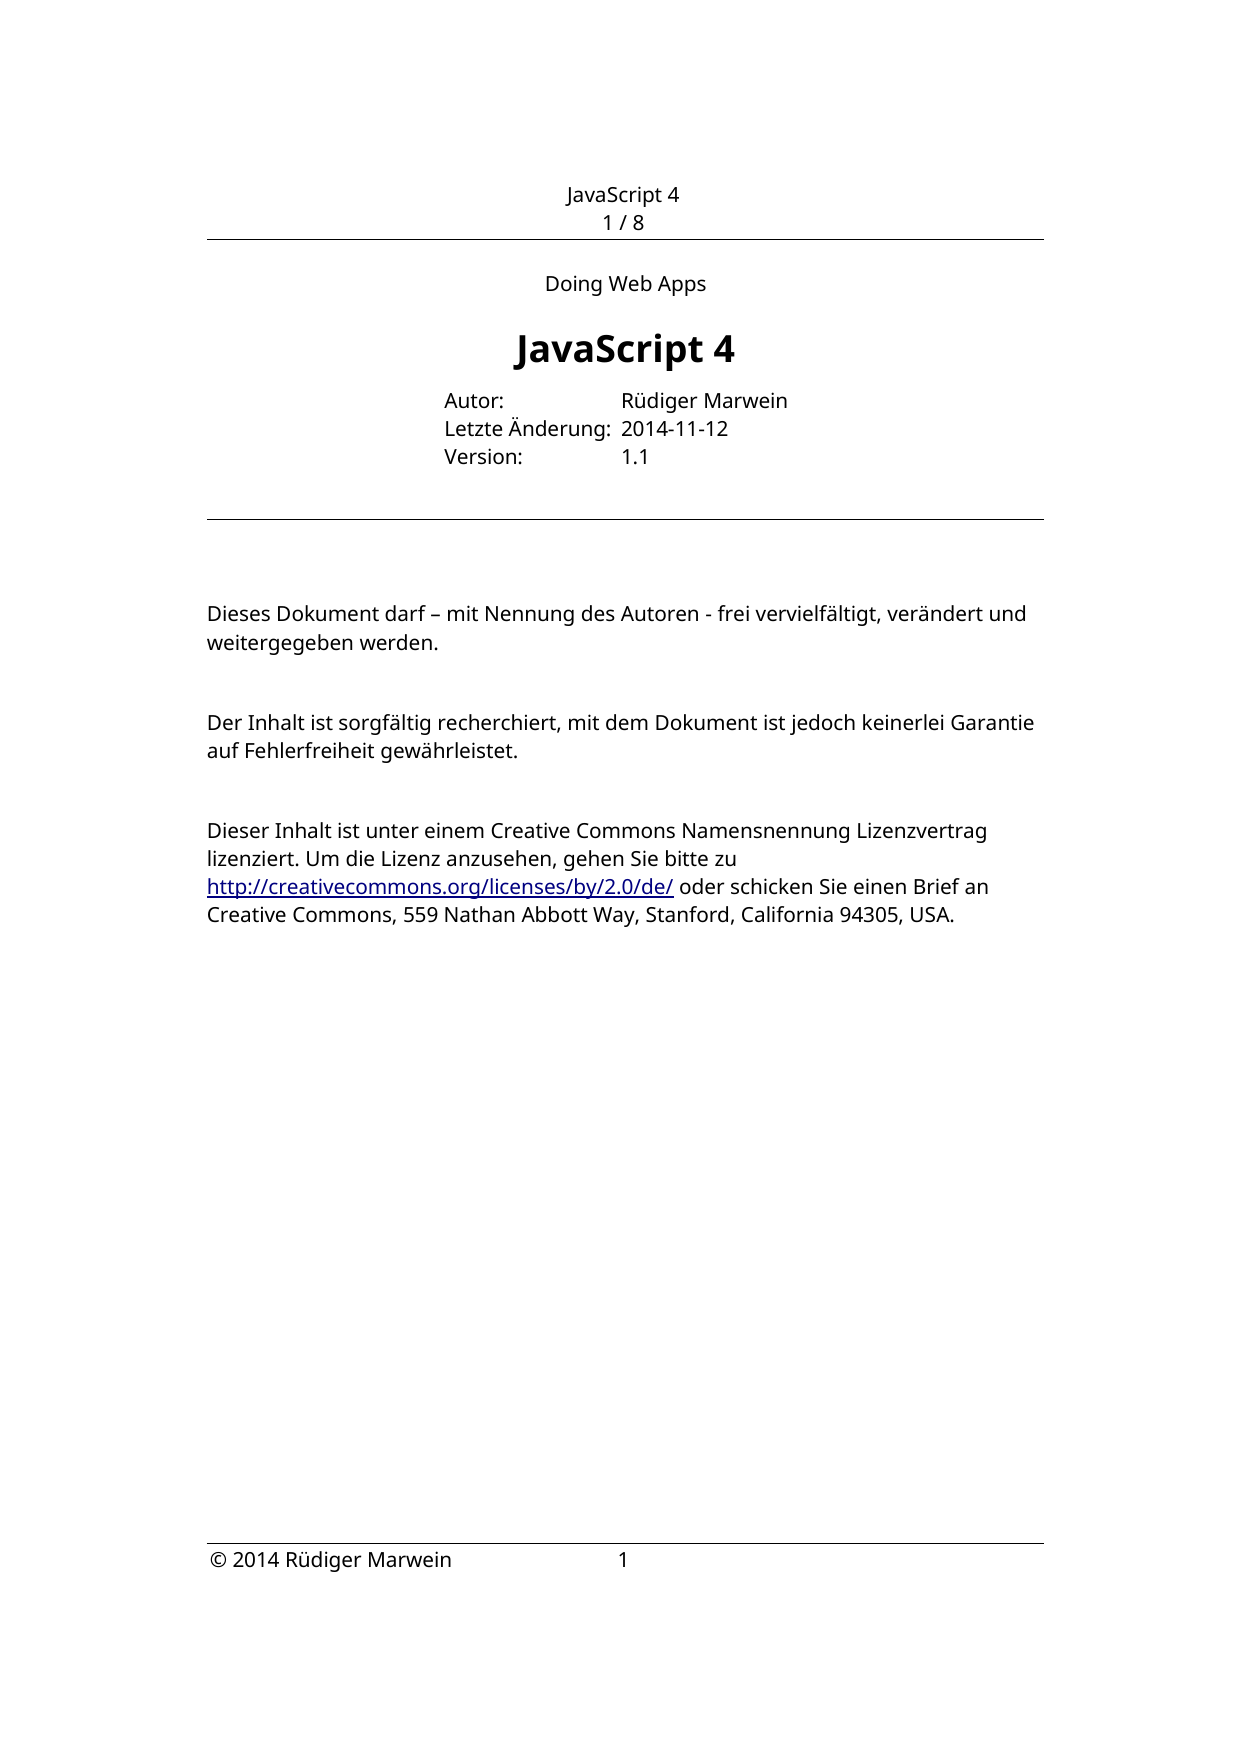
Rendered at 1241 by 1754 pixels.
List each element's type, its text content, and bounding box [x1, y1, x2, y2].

text Autor: Rüdiger Marwein Letzte Änderung: 2014-11-12 Version: 1.1 [207, 386, 1044, 471]
text Doing Web Apps [207, 269, 1044, 297]
text Dieses Dokument darf – mit Nennung des Autoren - frei vervielfältigt, verändert und weitergegeben werden. [207, 599, 1044, 656]
text Dieser Inhalt ist unter einem Creative Commons Namensnennung Lizenzvertrag lizenziert. Um die Lizenz anzusehen, gehen Sie bitte zu http://creativecommons.org/licenses/by/2.0/de/ oder schicken Sie einen Brief an Creative Commons, 559 Nathan Abbott Way, Stanford, California 94305, USA. [207, 816, 1044, 929]
text Der Inhalt ist sorgfältig recherchiert, mit dem Dokument ist jedoch keinerlei Garantie auf Fehlerfreiheit gewährleistet. [207, 708, 1044, 764]
title JavaScript 4 [207, 322, 1044, 373]
